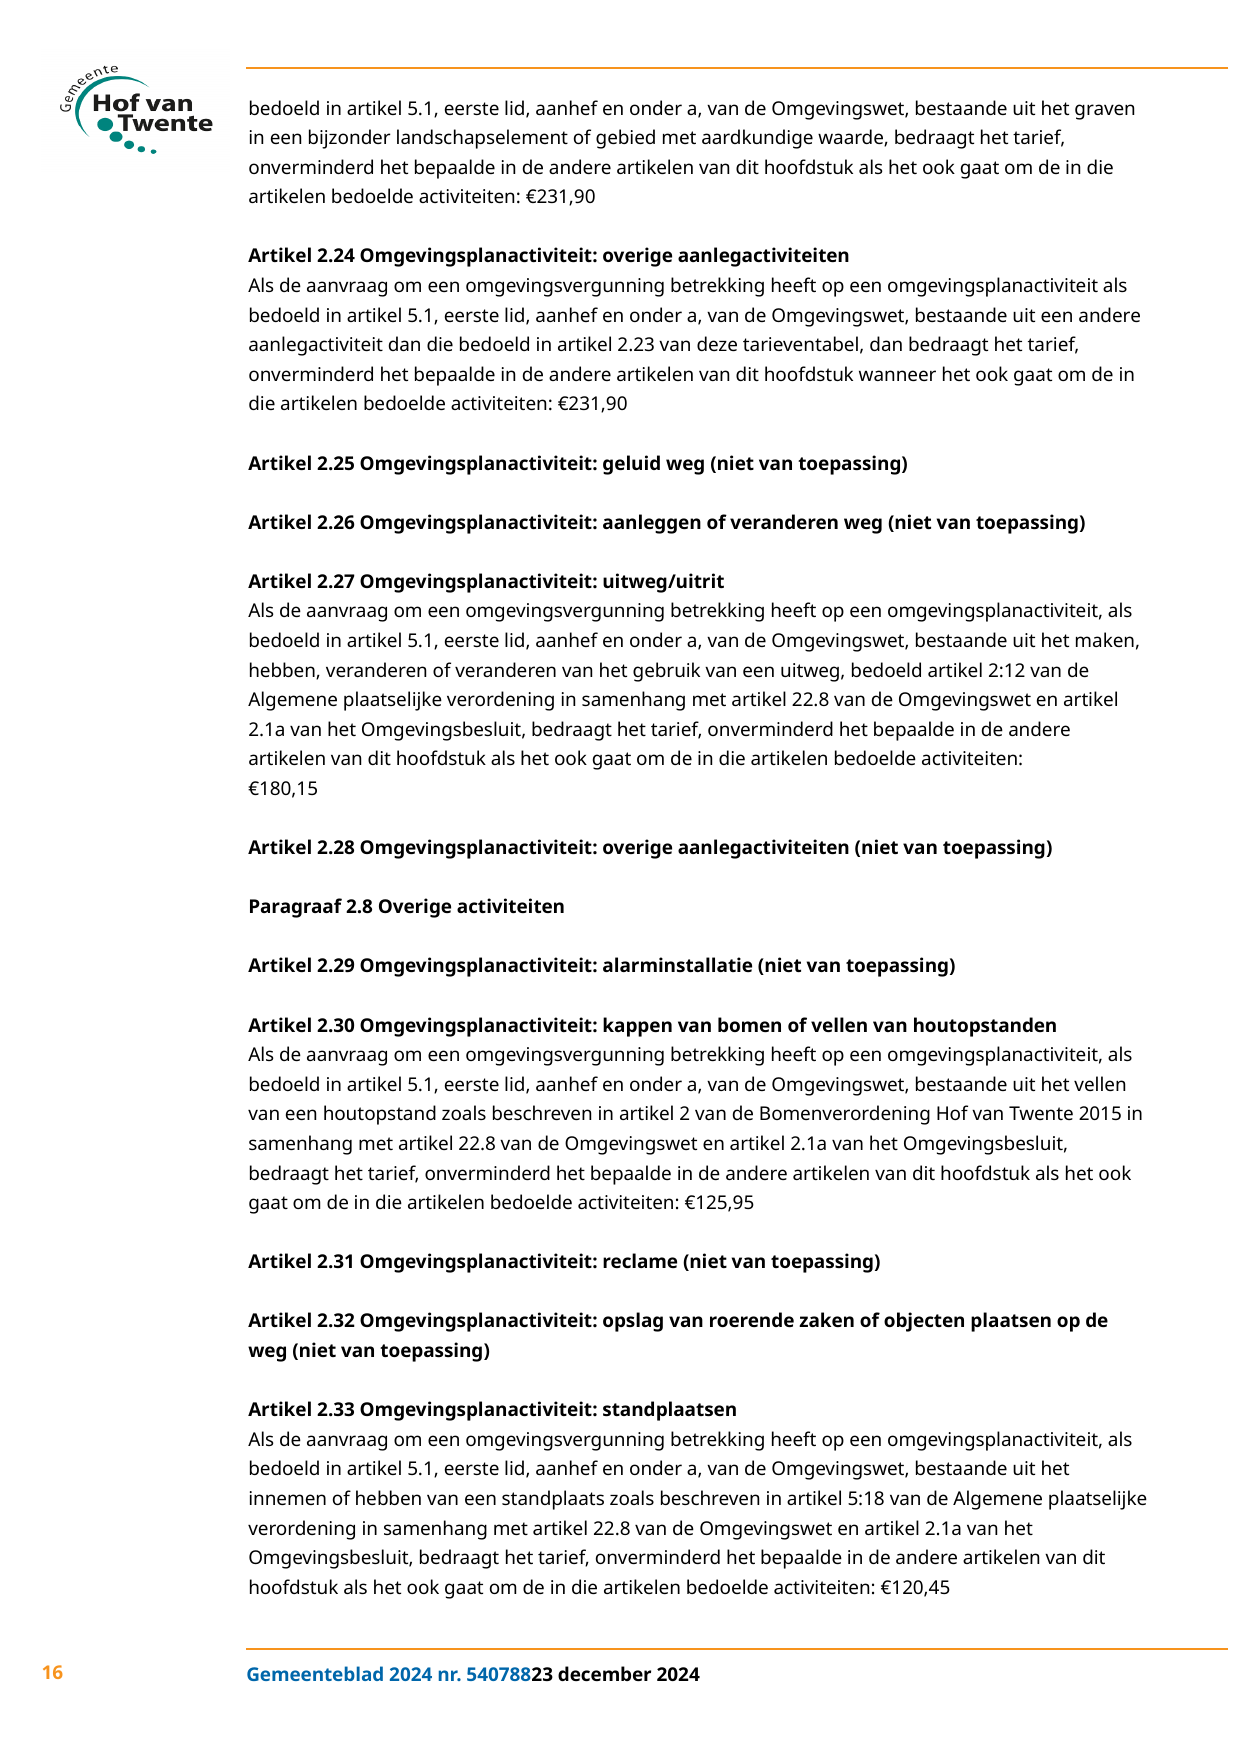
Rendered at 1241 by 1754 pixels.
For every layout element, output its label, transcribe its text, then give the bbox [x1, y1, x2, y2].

text Artikel 2.25 Omgevingsplanactiviteit: geluid weg (niet van toepassing) [248, 450, 1152, 476]
text Als de aanvraag om een omgevingsvergunning betrekking heeft op een omgevingsplanactiviteit als bedoeld in artikel 5.1, eerste lid, aanhef en onder a, van de Omgevingswet, bestaande uit een andere aanlegactiviteit dan die bedoeld in artikel 2.23 van deze tarieventabel, dan bedraagt het tarief, onverminderd het bepaalde in de andere artikelen van dit hoofdstuk wanneer het ook gaat om de in die artikelen bedoelde activiteiten: €231,90 [248, 272, 1152, 416]
text Artikel 2.30 Omgevingsplanactiviteit: kappen van bomen of vellen van houtopstanden [248, 1012, 1152, 1038]
text Paragraaf 2.8 Overige activiteiten [248, 893, 1152, 919]
text €180,15 [248, 775, 1152, 801]
text Artikel 2.24 Omgevingsplanactiviteit: overige aanlegactiviteiten [248, 243, 1152, 268]
text Artikel 2.32 Omgevingsplanactiviteit: opslag van roerende zaken of objecten plaatsen op de weg (niet van toepassing) [248, 1308, 1152, 1363]
text Artikel 2.33 Omgevingsplanactiviteit: standplaatsen [248, 1396, 1152, 1422]
text Artikel 2.29 Omgevingsplanactiviteit: alarminstallatie (niet van toepassing) [248, 953, 1152, 978]
text Als de aanvraag om een omgevingsvergunning betrekking heeft op een omgevingsplanactiviteit, als bedoeld in artikel 5.1, eerste lid, aanhef en onder a, van de Omgevingswet, bestaande uit het innemen of hebben van een standplaats zoals beschreven in artikel 5:18 van de Algemene plaatselijke verordening in samenhang met artikel 22.8 van de Omgevingswet en artikel 2.1a van het Omgevingsbesluit, bedraagt het tarief, onverminderd het bepaalde in de andere artikelen van dit hoofdstuk als het ook gaat om de in die artikelen bedoelde activiteiten: €120,45 [248, 1426, 1152, 1600]
text Als de aanvraag om een omgevingsvergunning betrekking heeft op een omgevingsplanactiviteit, als bedoeld in artikel 5.1, eerste lid, aanhef en onder a, van de Omgevingswet, bestaande uit het vellen van een houtopstand zoals beschreven in artikel 2 van de Bomenverordening Hof van Twente 2015 in samenhang met artikel 22.8 van de Omgevingswet en artikel 2.1a van het Omgevingsbesluit, bedraagt het tarief, onverminderd het bepaalde in de andere artikelen van dit hoofdstuk als het ook gaat om de in die artikelen bedoelde activiteiten: €125,95 [248, 1041, 1152, 1215]
text Artikel 2.31 Omgevingsplanactiviteit: reclame (niet van toepassing) [248, 1248, 1152, 1274]
text Artikel 2.28 Omgevingsplanactiviteit: overige aanlegactiviteiten (niet van toepassing) [248, 834, 1152, 860]
text Artikel 2.26 Omgevingsplanactiviteit: aanleggen of veranderen weg (niet van toepassing) [248, 509, 1152, 535]
text Als de aanvraag om een omgevingsvergunning betrekking heeft op een omgevingsplanactiviteit, als bedoeld in artikel 5.1, eerste lid, aanhef en onder a, van de Omgevingswet, bestaande uit het maken, hebben, veranderen of veranderen van het gebruik van een uitweg, bedoeld artikel 2:12 van de Algemene plaatselijke verordening in samenhang met artikel 22.8 van de Omgevingswet en artikel 2.1a van het Omgevingsbesluit, bedraagt het tarief, onverminderd het bepaalde in de andere artikelen van dit hoofdstuk als het ook gaat om de in die artikelen bedoelde activiteiten: [248, 598, 1152, 771]
text bedoeld in artikel 5.1, eerste lid, aanhef en onder a, van de Omgevingswet, bestaande uit het graven in een bijzonder landschapselement of gebied met aardkundige waarde, bedraagt het tarief, onverminderd het bepaalde in de andere artikelen van dit hoofdstuk als het ook gaat om de in die artikelen bedoelde activiteiten: €231,90 [248, 95, 1152, 209]
text Artikel 2.27 Omgevingsplanactiviteit: uitweg/uitrit [248, 568, 1152, 594]
picture [41, 47, 231, 172]
